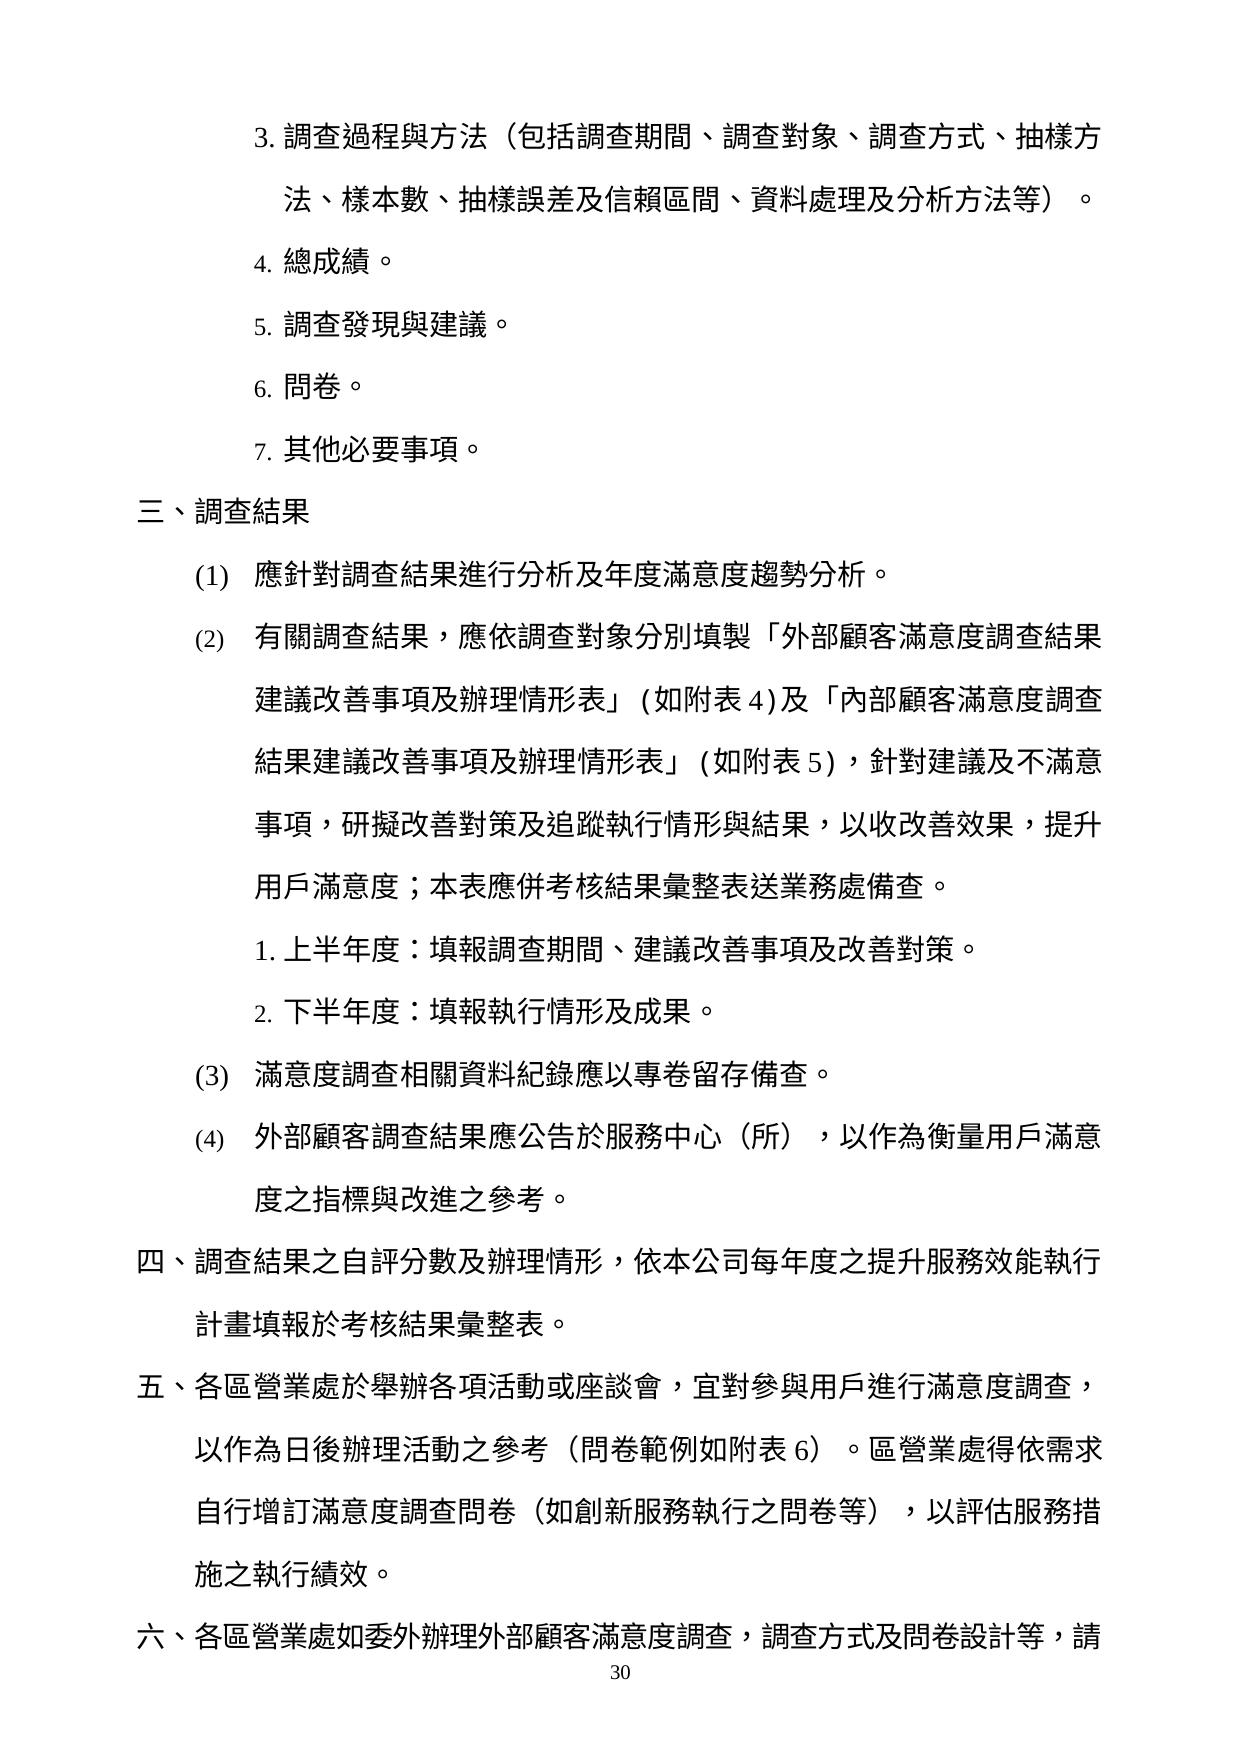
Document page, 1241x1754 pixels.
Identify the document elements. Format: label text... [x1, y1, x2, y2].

list 上半年度：填報調查期間、建議改善事項及改善對策。 [254, 906, 1104, 968]
list 問卷。 [253, 343, 1104, 406]
list 外部顧客調查結果應公告於服務中心（所），以作為衡量用戶滿意度之指標與改進之參考。 [195, 1093, 1104, 1218]
list 總成績。 [253, 218, 1104, 281]
list 調查過程與方法（包括調查期間、調查對象、調查方式、抽樣方法、樣本數、抽樣誤差及信賴區間、資料處理及分析方法等）。 [253, 93, 1104, 218]
text 六、各區營業處如委外辦理外部顧客滿意度調查，調查方式及問卷設計等，請 [136, 1593, 1104, 1656]
text 四、調查結果之自評分數及辦理情形，依本公司每年度之提升服務效能執行計畫填報於考核結果彙整表。 [136, 1218, 1104, 1343]
list 其他必要事項。 [253, 406, 1104, 468]
text 三、調查結果 [136, 468, 1104, 531]
list 有關調查結果，應依調查對象分別填製「外部顧客滿意度調查結果建議改善事項及辦理情形表」(如附表4)及「內部顧客滿意度調查結果建議改善事項及辦理情形表」(如附表5)，針對建議及不滿意事項，研擬改善對策及追蹤執行情形與結果，以收改善效果，提升用戶滿意度；本表應併考核結果彙整表送業務處備查。 [195, 593, 1104, 906]
text 五、各區營業處於舉辦各項活動或座談會，宜對參與用戶進行滿意度調查，以作為日後辦理活動之參考（問卷範例如附表6）。區營業處得依需求自行增訂滿意度調查問卷（如創新服務執行之問卷等），以評估服務措施之執行績效。 [136, 1343, 1104, 1593]
list 調查發現與建議。 [253, 281, 1104, 343]
list 應針對調查結果進行分析及年度滿意度趨勢分析。 [186, 531, 1104, 593]
list 下半年度：填報執行情形及成果。 [254, 968, 1104, 1031]
list 滿意度調查相關資料紀錄應以專卷留存備查。 [195, 1031, 1104, 1093]
